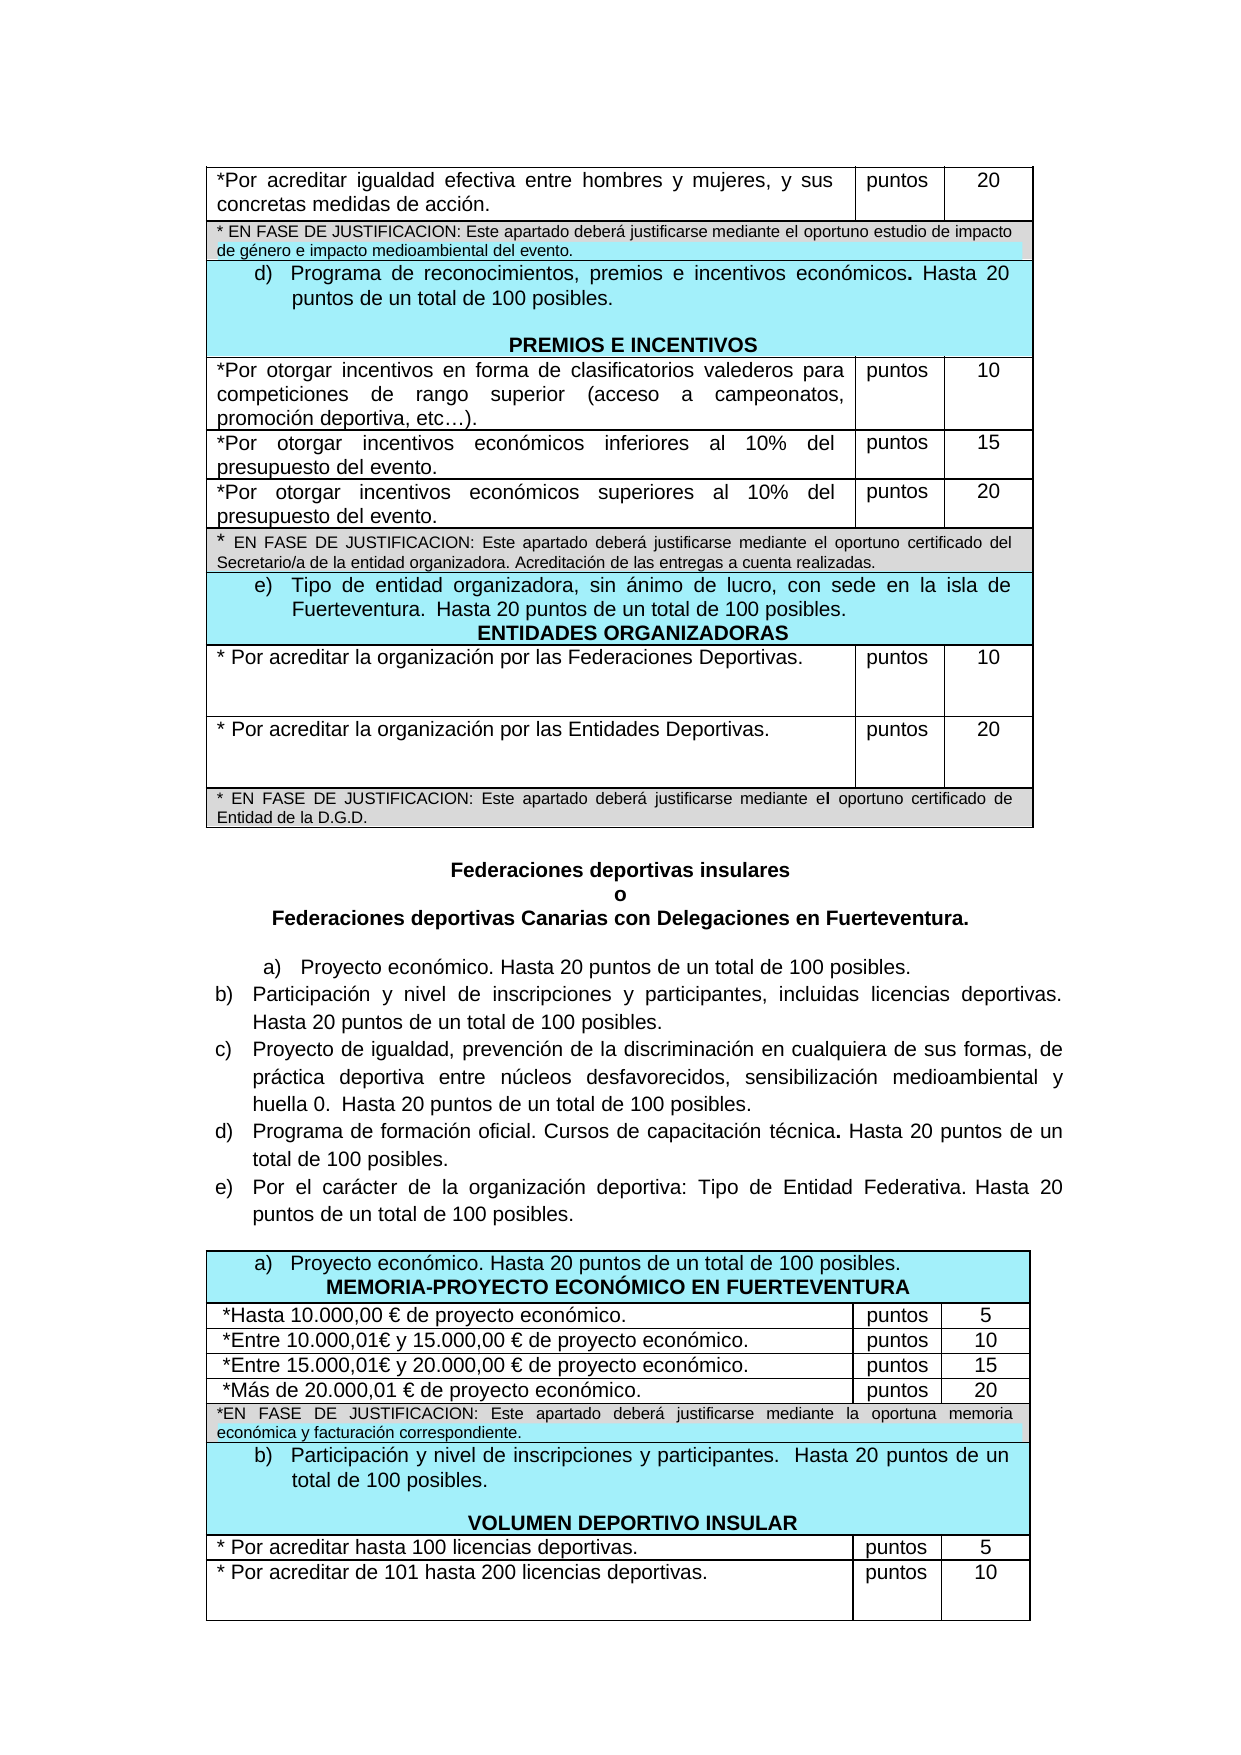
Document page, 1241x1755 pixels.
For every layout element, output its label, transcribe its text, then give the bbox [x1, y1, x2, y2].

table_cell 20 [942, 1379, 1029, 1402]
table_cell puntos [856, 358, 944, 429]
table_cell * Por acreditar hasta 100 licencias deportivas. [207, 1536, 852, 1559]
table_cell * EN FASE DE JUSTIFICACION: Este apartado deberá justificarse mediante el oportuno estudio de impacto de género e impacto medioambiental del evento. [207, 222, 1032, 259]
list Proyecto económico. Hasta 20 puntos de un total de 100 posibles. [263, 954, 1074, 978]
table_cell puntos [856, 646, 944, 716]
list Proyecto de igualdad, prevención de la discriminación en cualquiera de sus formas, de práctica deportiva entre núcleos desfavorecidos, sensibilización medioambiental y huella 0. Hasta 20 puntos de un total de 100 posibles. [215, 1037, 1063, 1116]
list Participación y nivel de inscripciones y participantes, incluidas licencias deportivas. Hasta 20 puntos de un total de 100 posibles. [215, 982, 1063, 1033]
table_cell 15 [942, 1354, 1029, 1377]
table_cell puntos [854, 1536, 941, 1559]
table_cell *Entre 10.000,01€ y 15.000,00 € de proyecto económico. [207, 1329, 852, 1352]
table_cell *Hasta 10.000,00 € de proyecto económico. [207, 1304, 852, 1327]
table_cell 20 [945, 480, 1032, 527]
table_cell b) Participación y nivel de inscripciones y participantes. Hasta 20 puntos de un total de 100 posibles. VOLUMEN DEPORTIVO INSULAR [207, 1443, 1029, 1534]
table_cell puntos [856, 431, 944, 478]
table_cell *Más de 20.000,01 € de proyecto económico. [207, 1379, 852, 1402]
table_cell 20 [945, 717, 1032, 787]
table_cell *Por otorgar incentivos económicos inferiores al 10% del presupuesto del evento. [207, 431, 855, 478]
table_cell 10 [945, 646, 1032, 716]
table_cell puntos [856, 480, 944, 527]
table_cell * EN FASE DE JUSTIFICACION: Este apartado deberá justificarse mediante el oportuno certificado de Entidad de la D.G.D. [207, 789, 1032, 826]
list Programa de formación oficial. Cursos de capacitación técnica. Hasta 20 puntos de un total de 100 posibles. [215, 1119, 1063, 1171]
table_cell 10 [942, 1561, 1029, 1619]
table_cell *Por otorgar incentivos económicos superiores al 10% del presupuesto del evento. [207, 480, 855, 527]
table_cell 10 [942, 1329, 1029, 1352]
table_cell e) Tipo de entidad organizadora, sin ánimo de lucro, con sede en la isla de Fuerteventura. Hasta 20 puntos de un total de 100 posibles. ENTIDADES ORGANIZADORAS [207, 573, 1032, 644]
list Por el carácter de la organización deportiva: Tipo de Entidad Federativa. Hasta 20 puntos de un total de 100 posibles. [215, 1175, 1063, 1226]
table_cell puntos [854, 1561, 941, 1619]
table_cell puntos [854, 1329, 941, 1352]
table_cell 5 [942, 1304, 1029, 1327]
table_cell * EN FASE DE JUSTIFICACION: Este apartado deberá justificarse mediante el oportuno certificado del Secretario/a de la entidad organizadora. Acreditación de las entregas a cuenta realizadas. [207, 529, 1032, 571]
text Federaciones deportivas Canarias con Delegaciones en Fuerteventura. [175, 906, 1066, 930]
table_header 20 [945, 168, 1032, 220]
table_cell *EN FASE DE JUSTIFICACION: Este apartado deberá justificarse mediante la oportuna memoria económica y facturación correspondiente. [207, 1404, 1029, 1442]
table_cell puntos [854, 1379, 941, 1402]
table_cell d) Programa de reconocimientos, premios e incentivos económicos. Hasta 20 puntos de un total de 100 posibles. PREMIOS E INCENTIVOS [207, 261, 1032, 356]
table_header *Por acreditar igualdad efectiva entre hombres y mujeres, y sus concretas medidas de acción. [207, 168, 855, 220]
subtitle Federaciones deportivas insulares o [450, 858, 791, 906]
table_header a) Proyecto económico. Hasta 20 puntos de un total de 100 posibles. MEMORIA-PROYECTO ECONÓMICO EN FUERTEVENTURA [207, 1252, 1029, 1302]
table_cell puntos [854, 1354, 941, 1377]
table_cell * Por acreditar la organización por las Federaciones Deportivas. [207, 646, 855, 716]
table_cell 15 [945, 431, 1032, 478]
table_cell * Por acreditar la organización por las Entidades Deportivas. [207, 717, 855, 787]
table_cell puntos [856, 717, 944, 787]
table_header puntos [856, 168, 944, 220]
table_cell 10 [945, 358, 1032, 429]
table_cell * Por acreditar de 101 hasta 200 licencias deportivas. [207, 1561, 852, 1619]
table_cell *Por otorgar incentivos en forma de clasificatorios valederos para competiciones de rango superior (acceso a campeonatos, promoción deportiva, etc…). [207, 358, 855, 429]
table_cell *Entre 15.000,01€ y 20.000,00 € de proyecto económico. [207, 1354, 852, 1377]
table_cell 5 [942, 1536, 1029, 1559]
table_cell puntos [854, 1304, 941, 1327]
